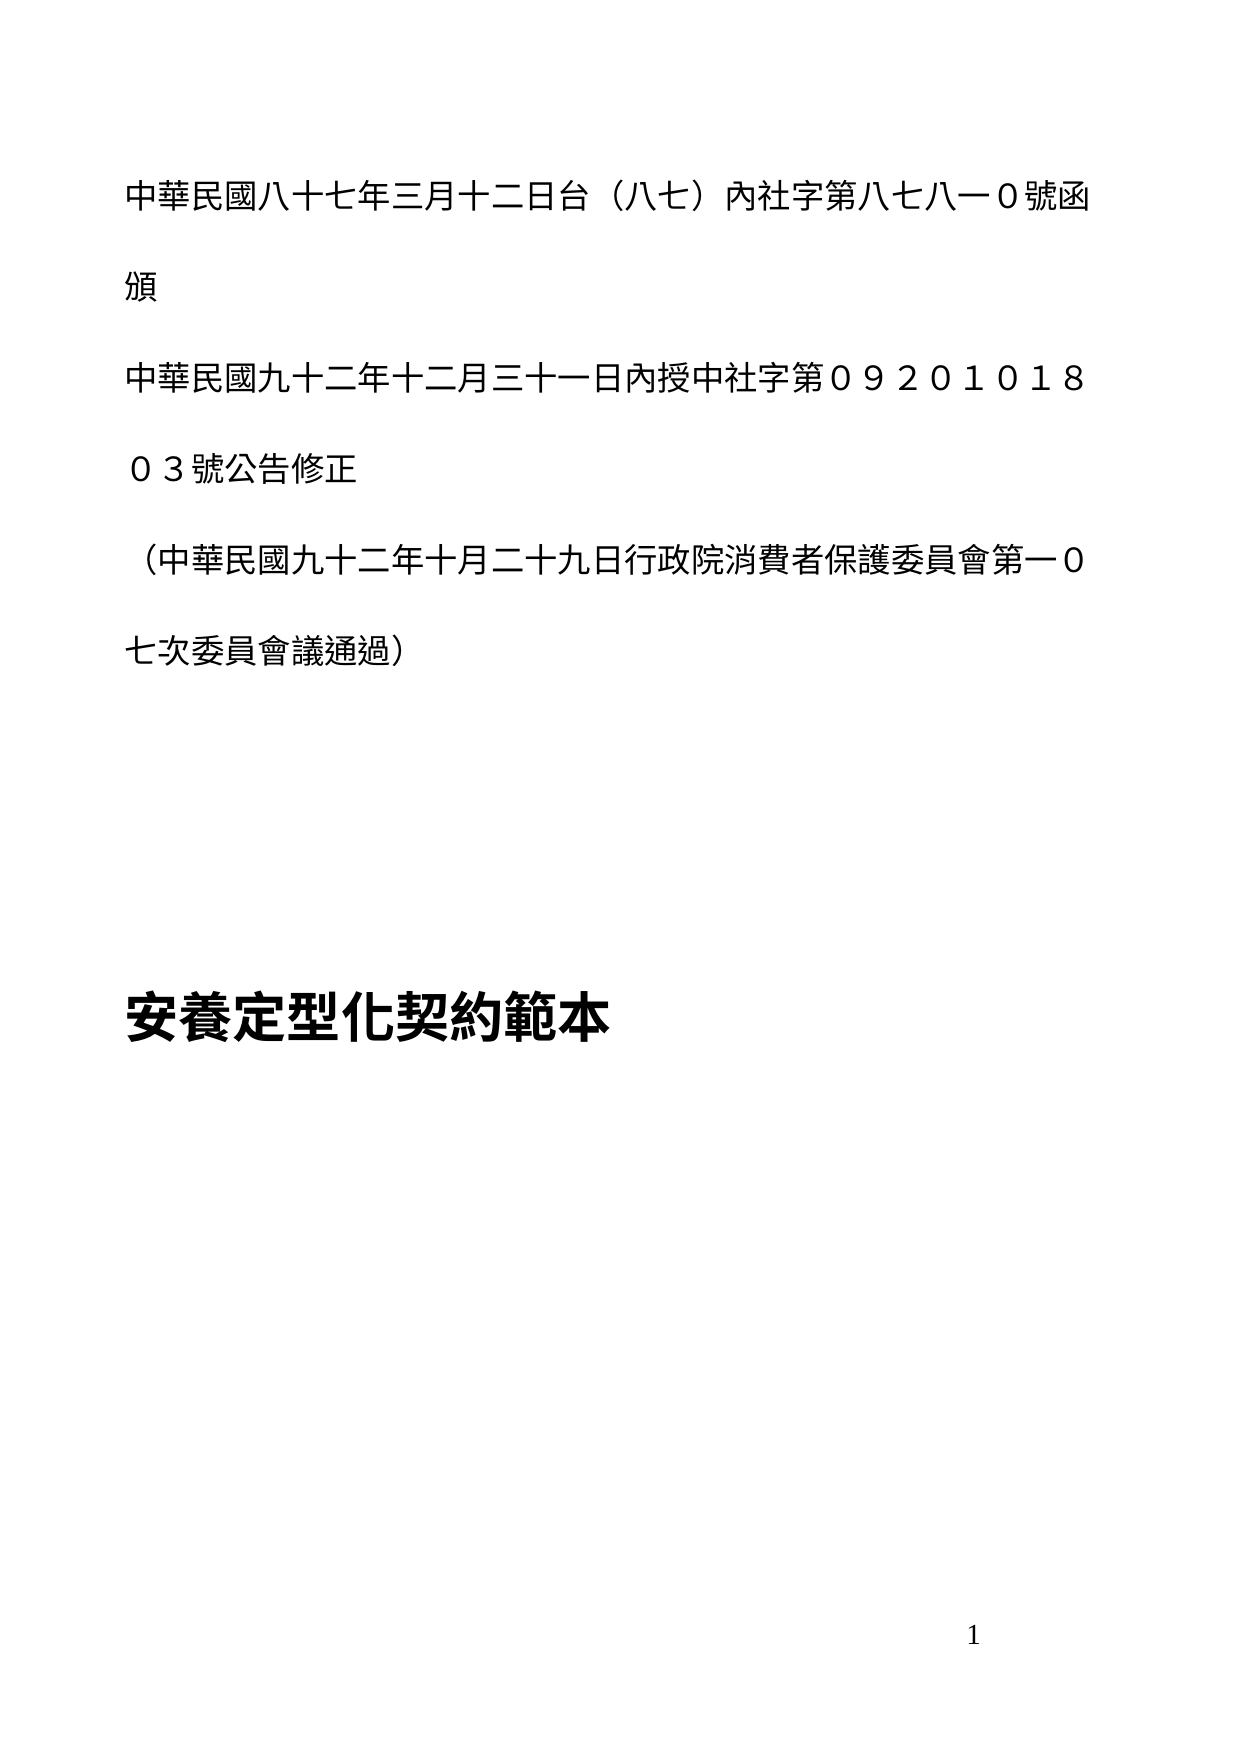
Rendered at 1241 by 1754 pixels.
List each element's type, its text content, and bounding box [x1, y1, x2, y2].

text 安養定型化契約範本 [124, 968, 1116, 1059]
text 中華民國九十二年十二月三十一日內授中社字第０９２０１０１８０３號公告修正 [124, 331, 1116, 513]
text 中華民國八十七年三月十二日台（八七）內社字第八七八一０號函頒 [124, 149, 1116, 331]
text （中華民國九十二年十月二十九日行政院消費者保護委員會第一０七次委員會議通過） [124, 513, 1116, 695]
